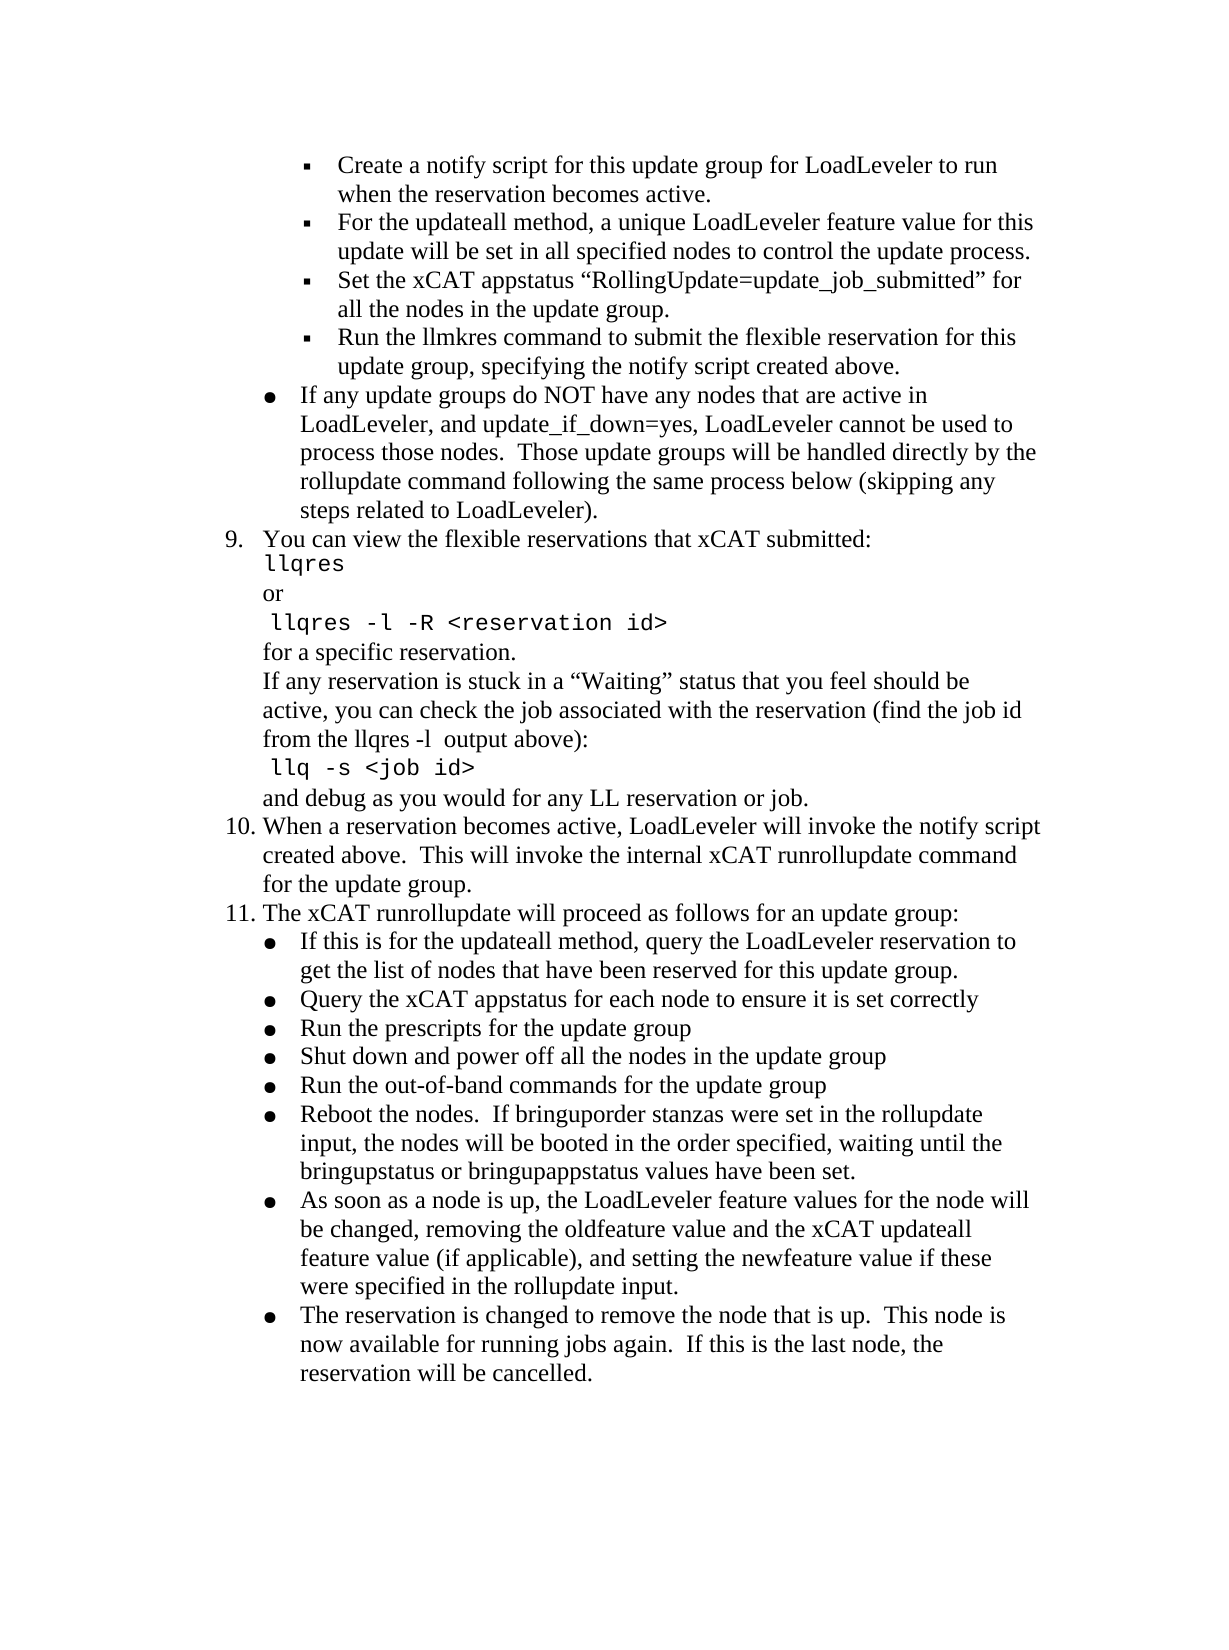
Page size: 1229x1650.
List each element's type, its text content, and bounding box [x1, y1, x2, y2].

list The xCAT runrollupdate will proceed as follows for an update group: [225, 898, 1041, 926]
list As soon as a node is up, the LoadLeveler feature values for the node will be changed, removing the oldfeature value and the xCAT updateall feature value (if applicable), and setting the newfeature value if these were specified in the rollupdate input. [262, 1185, 1041, 1300]
list If any update groups do NOT have any nodes that are active in LoadLeveler, and update_if_down=yes, LoadLeveler cannot be used to process those nodes. Those update groups will be handled directly by the rollupdate command following the same process below (skipping any steps related to LoadLeveler). [262, 380, 1041, 524]
list Create a notify script for this update group for LoadLeveler to run when the reservation becomes active. [300, 150, 1041, 207]
list Run the llmkres command to submit the flexible reservation for this update group, specifying the notify script created above. [300, 322, 1041, 380]
list When a reservation becomes active, LoadLeveler will invoke the notify script created above. This will invoke the internal xCAT runrollupdate command for the update group. [225, 811, 1041, 898]
list Shut down and power off all the nodes in the update group [262, 1041, 1041, 1070]
list Run the prescripts for the update group [262, 1013, 1041, 1041]
list Reboot the nodes. If bringuporder stanzas were set in the rollupdate input, the nodes will be booted in the order specified, waiting until the bringupstatus or bringupappstatus values have been set. [262, 1099, 1041, 1185]
list If this is for the updateall method, query the LoadLeveler reservation to get the list of nodes that have been reserved for this update group. [262, 926, 1041, 984]
list Run the out-of-band commands for the update group [262, 1070, 1041, 1099]
list Query the xCAT appstatus for each node to ensure it is set correctly [262, 984, 1041, 1013]
list For the updateall method, a unique LoadLeveler feature value for this update will be set in all specified nodes to control the update process. [300, 207, 1041, 265]
list Set the xCAT appstatus “RollingUpdate=update_job_submitted” for all the nodes in the update group. [300, 265, 1041, 322]
list You can view the flexible reservations that xCAT submitted: llqres or llqres -l -R <reservation id> for a specific reservation. If any reservation is stuck in a “Waiting” status that you feel should be active, you can check the job associated with the reservation (find the job id from the llqres -l output above): llq -s <job id> and debug as you would for any LL reservation or job. [225, 524, 1041, 811]
list The reservation is changed to remove the node that is up. This node is now available for running jobs again. If this is the last node, the reservation will be cancelled. [262, 1300, 1041, 1386]
